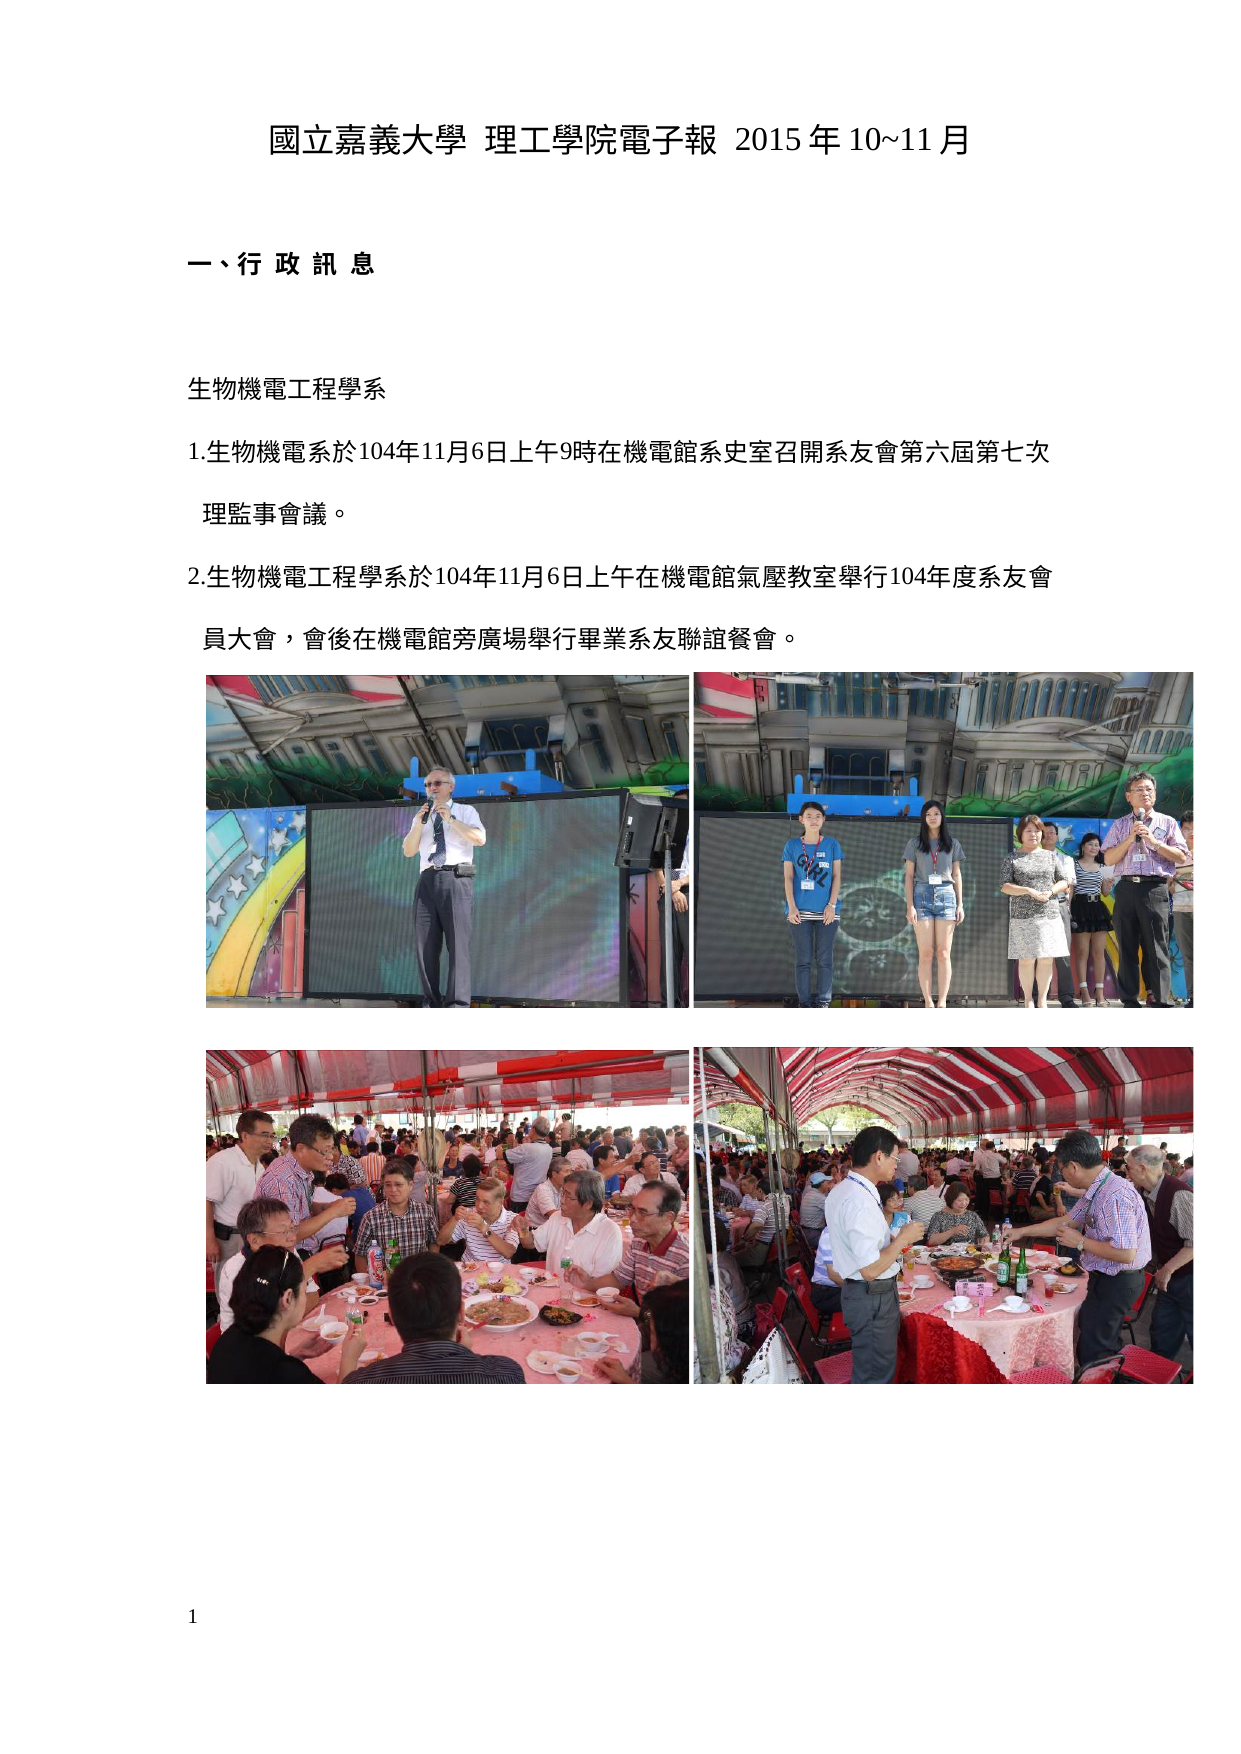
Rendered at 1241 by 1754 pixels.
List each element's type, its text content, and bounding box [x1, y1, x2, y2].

table_cell [694, 1008, 1197, 1383]
text 一、行 政 訊 息 [187, 221, 1053, 284]
text 2.生物機電工程學系於104年11月6日上午在機電館氣壓教室舉行104年度系友會員大會，會後在機電館旁廣場舉行畢業系友聯誼餐會。 [187, 534, 1053, 659]
table_header [206, 659, 693, 1008]
text 1.生物機電系於104年11月6日上午9時在機電館系史室召開系友會第六屆第七次理監事會議。 [187, 409, 1053, 534]
text 國立嘉義大學 理工學院電子報 2015年10~11月 [187, 96, 1053, 159]
table_header [694, 659, 1197, 1008]
table_cell [206, 1008, 693, 1383]
text 生物機電工程學系 [187, 346, 1053, 409]
